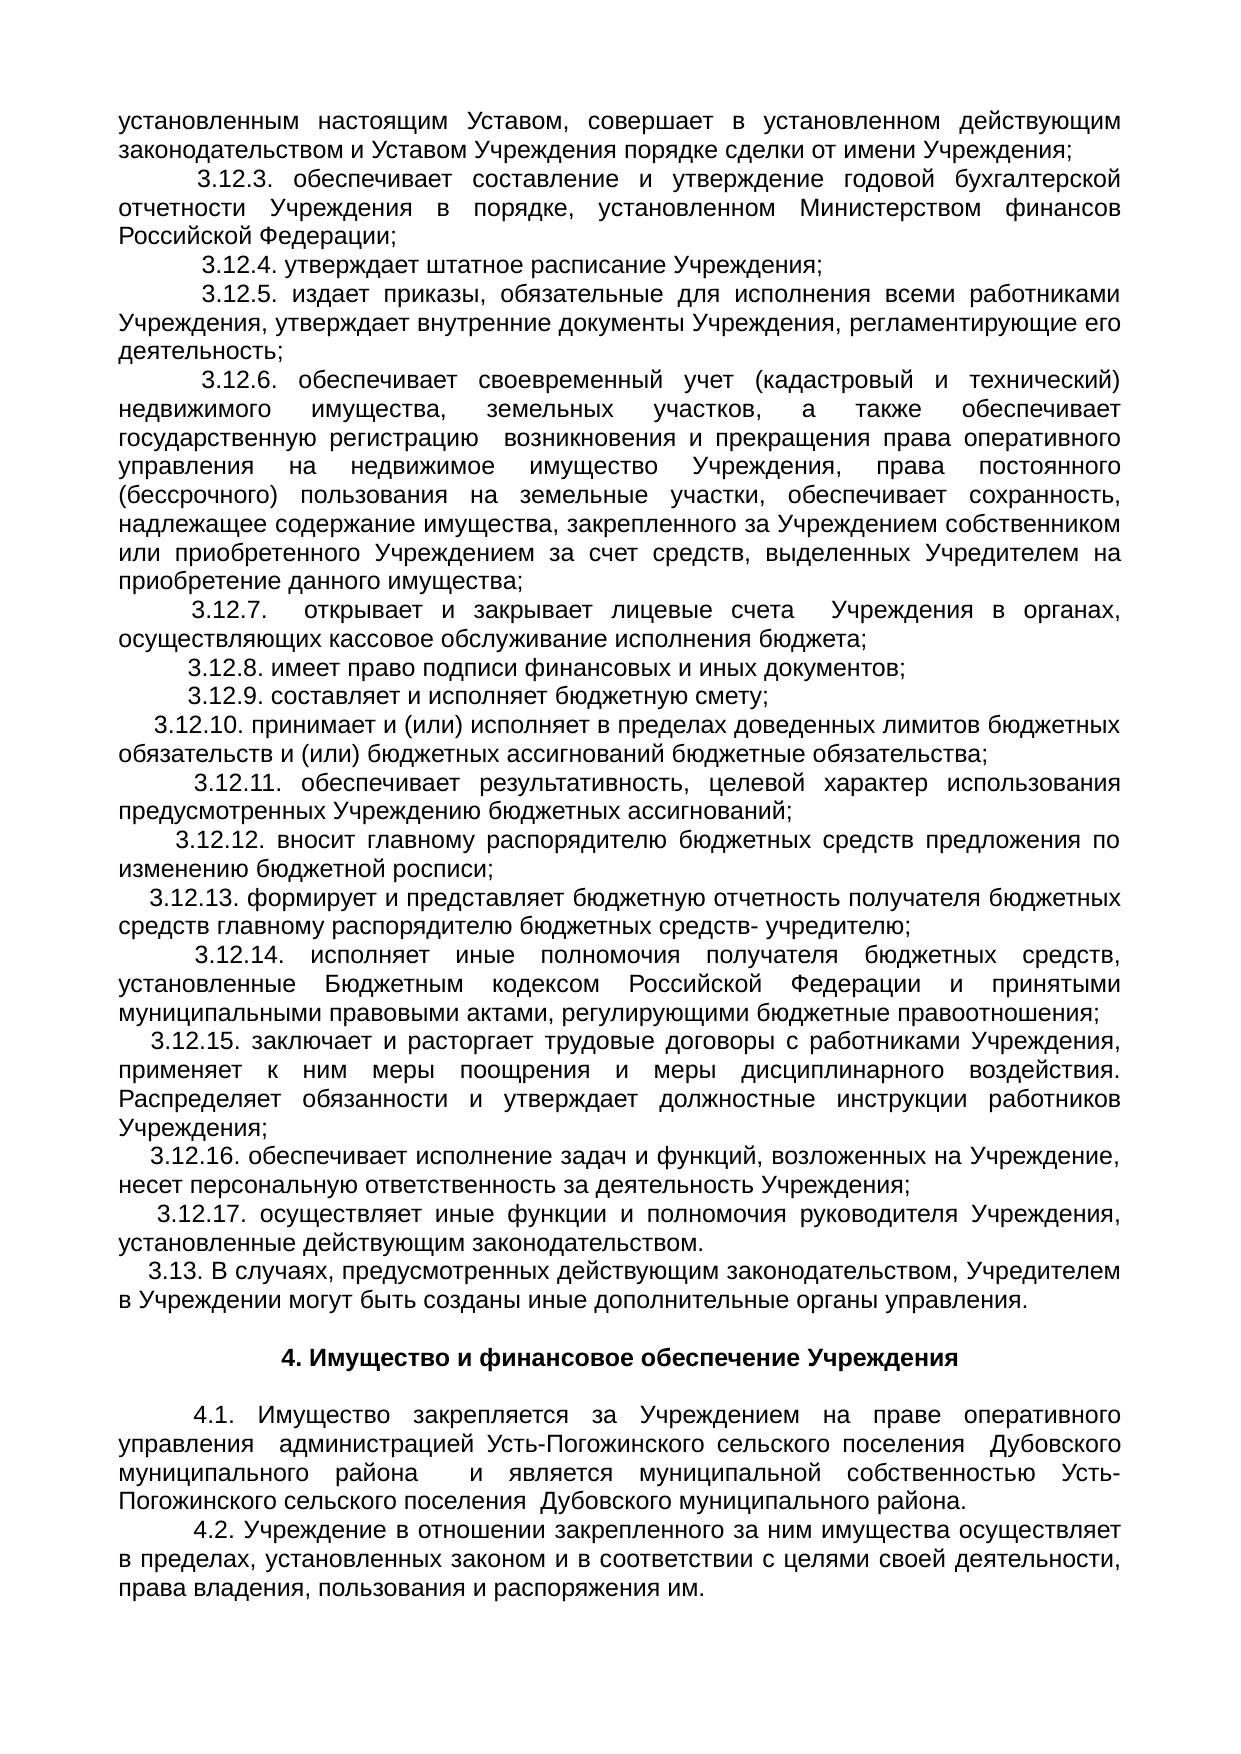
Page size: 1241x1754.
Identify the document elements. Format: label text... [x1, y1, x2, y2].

text установленным настоящим Уставом, совершает в установленном действующим законодательством и Уставом Учреждения порядке сделки от имени Учреждения; [118, 106, 1122, 164]
text 3.12.9. составляет и исполняет бюджетную смету; [118, 681, 1122, 710]
text 3.12.14. исполняет иные полномочия получателя бюджетных средств, установленные Бюджетным кодексом Российской Федерации и принятыми муниципальными правовыми актами, регулирующими бюджетные правоотношения; [118, 940, 1122, 1026]
text 3.12.6. обеспечивает своевременный учет (кадастровый и технический) недвижимого имущества, земельных участков, а также обеспечивает государственную регистрацию возникновения и прекращения права оперативного управления на недвижимое имущество Учреждения, права постоянного (бессрочного) пользования на земельные участки, обеспечивает сохранность, надлежащее содержание имущества, закрепленного за Учреждением собственником или приобретенного Учреждением за счет средств, выделенных Учредителем на приобретение данного имущества; [118, 365, 1122, 595]
text 3.12.12. вносит главному распорядителю бюджетных средств предложения по изменению бюджетной росписи; [118, 825, 1122, 882]
text 3.12.15. заключает и расторгает трудовые договоры с работниками Учреждения, применяет к ним меры поощрения и меры дисциплинарного воздействия. Распределяет обязанности и утверждает должностные инструкции работников Учреждения; [118, 1026, 1122, 1141]
text 3.12.13. формирует и представляет бюджетную отчетность получателя бюджетных средств главному распорядителю бюджетных средств- учредителю; [118, 882, 1122, 940]
text 3.12.17. осуществляет иные функции и полномочия руководителя Учреждения, установленные действующим законодательством. [118, 1199, 1122, 1256]
text 4.2. Учреждение в отношении закрепленного за ним имущества осуществляет в пределах, установленных законом и в соответствии с целями своей деятельности, права владения, пользования и распоряжения им. [118, 1515, 1122, 1601]
text 3.12.10. принимает и (или) исполняет в пределах доведенных лимитов бюджетных обязательств и (или) бюджетных ассигнований бюджетные обязательства; [118, 710, 1122, 767]
text 4. Имущество и финансовое обеспечение Учреждения [118, 1342, 1122, 1371]
text 3.12.11. обеспечивает результативность, целевой характер использования предусмотренных Учреждению бюджетных ассигнований; [118, 767, 1122, 825]
text 3.12.16. обеспечивает исполнение задач и функций, возложенных на Учреждение, несет персональную ответственность за деятельность Учреждения; [118, 1141, 1122, 1199]
text 3.12.3. обеспечивает составление и утверждение годовой бухгалтерской отчетности Учреждения в порядке, установленном Министерством финансов Российской Федерации; [118, 164, 1122, 250]
text 3.13. В случаях, предусмотренных действующим законодательством, Учредителем в Учреждении могут быть созданы иные дополнительные органы управления. [118, 1256, 1122, 1314]
text 3.12.5. издает приказы, обязательные для исполнения всеми работниками Учреждения, утверждает внутренние документы Учреждения, регламентирующие его деятельность; [118, 279, 1122, 365]
text 3.12.4. утверждает штатное расписание Учреждения; [118, 250, 1122, 279]
text 3.12.7. открывает и закрывает лицевые счета Учреждения в органах, осуществляющих кассовое обслуживание исполнения бюджета; [118, 595, 1122, 652]
text 4.1. Имущество закрепляется за Учреждением на праве оперативного управления администрацией Усть-Погожинского сельского поселения Дубовского муниципального района и является муниципальной собственностью Усть-Погожинского сельского поселения Дубовского муниципального района. [118, 1400, 1122, 1515]
text 3.12.8. имеет право подписи финансовых и иных документов; [118, 652, 1122, 681]
